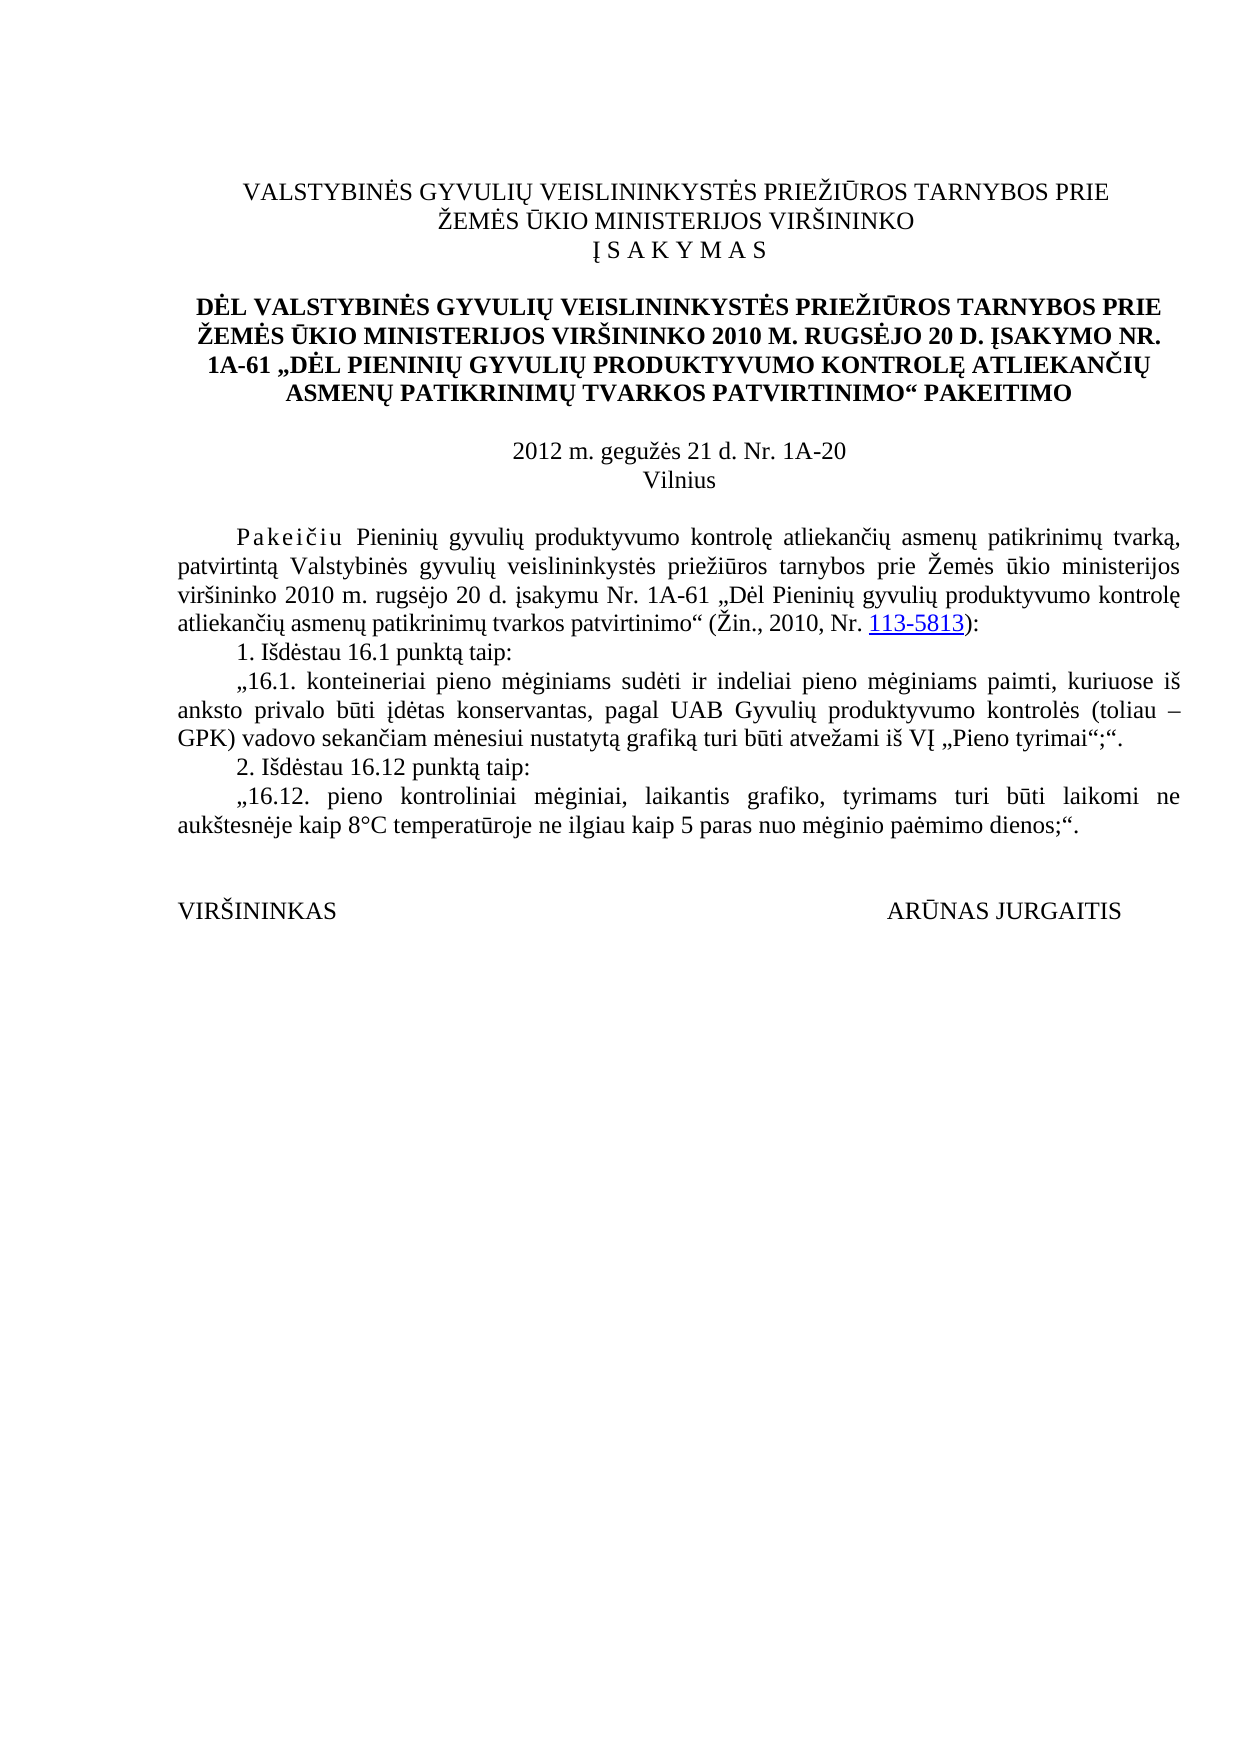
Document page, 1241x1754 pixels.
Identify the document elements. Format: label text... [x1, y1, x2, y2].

text ŽEMĖS ŪKIO MINISTERIJOS VIRŠININKO [177, 206, 1181, 235]
text DĖL VALSTYBINĖS GYVULIŲ VEISLININKYSTĖS PRIEŽIŪROS TARNYBOS PRIE ŽEMĖS ŪKIO MINISTERIJOS VIRŠININKO 2010 M. RUGSĖJO 20 D. ĮSAKYMO Nr. 1A-61 „DĖL PIENINIŲ GYVULIŲ PRODUKTYVUMO KONTROLĘ ATLIEKANČIŲ ASMENŲ PATIKRINIMŲ TVARKOS PATVIRTINIMO“ PAKEITIMO [177, 292, 1181, 407]
text Pakeičiu Pieninių gyvulių produktyvumo kontrolę atliekančių asmenų patikrinimų tvarką, patvirtintą Valstybinės gyvulių veislininkystės priežiūros tarnybos prie Žemės ūkio ministerijos viršininko 2010 m. rugsėjo 20 d. įsakymu Nr. 1A-61 „Dėl Pieninių gyvulių produktyvumo kontrolę atliekančių asmenų patikrinimų tvarkos patvirtinimo“ (Žin., 2010, Nr. 113-5813): [177, 522, 1181, 637]
text 2. Išdėstau 16.12 punktą taip: [177, 752, 1181, 781]
text „16.12. pieno kontroliniai mėginiai, laikantis grafiko, tyrimams turi būti laikomi ne aukštesnėje kaip 8°C temperatūroje ne ilgiau kaip 5 paras nuo mėginio paėmimo dienos;“. [177, 781, 1181, 838]
text 2012 m. gegužės 21 d. Nr. 1A-20 [177, 436, 1181, 465]
text VALSTYBINĖS GYVULIŲ VEISLININKYSTĖS PRIEŽIŪROS TARNYBOS PRIE [177, 177, 1181, 206]
text Viršininkas Arūnas Jurgaitis [177, 896, 1181, 925]
text 1. Išdėstau 16.1 punktą taip: [177, 637, 1181, 666]
text Į S A K Y M A S [177, 235, 1181, 263]
text Vilnius [177, 465, 1181, 493]
text „16.1. konteineriai pieno mėginiams sudėti ir indeliai pieno mėginiams paimti, kuriuose iš anksto privalo būti įdėtas konservantas, pagal UAB Gyvulių produktyvumo kontrolės (toliau – GPK) vadovo sekančiam mėnesiui nustatytą grafiką turi būti atvežami iš VĮ „Pieno tyrimai“;“. [177, 666, 1181, 752]
